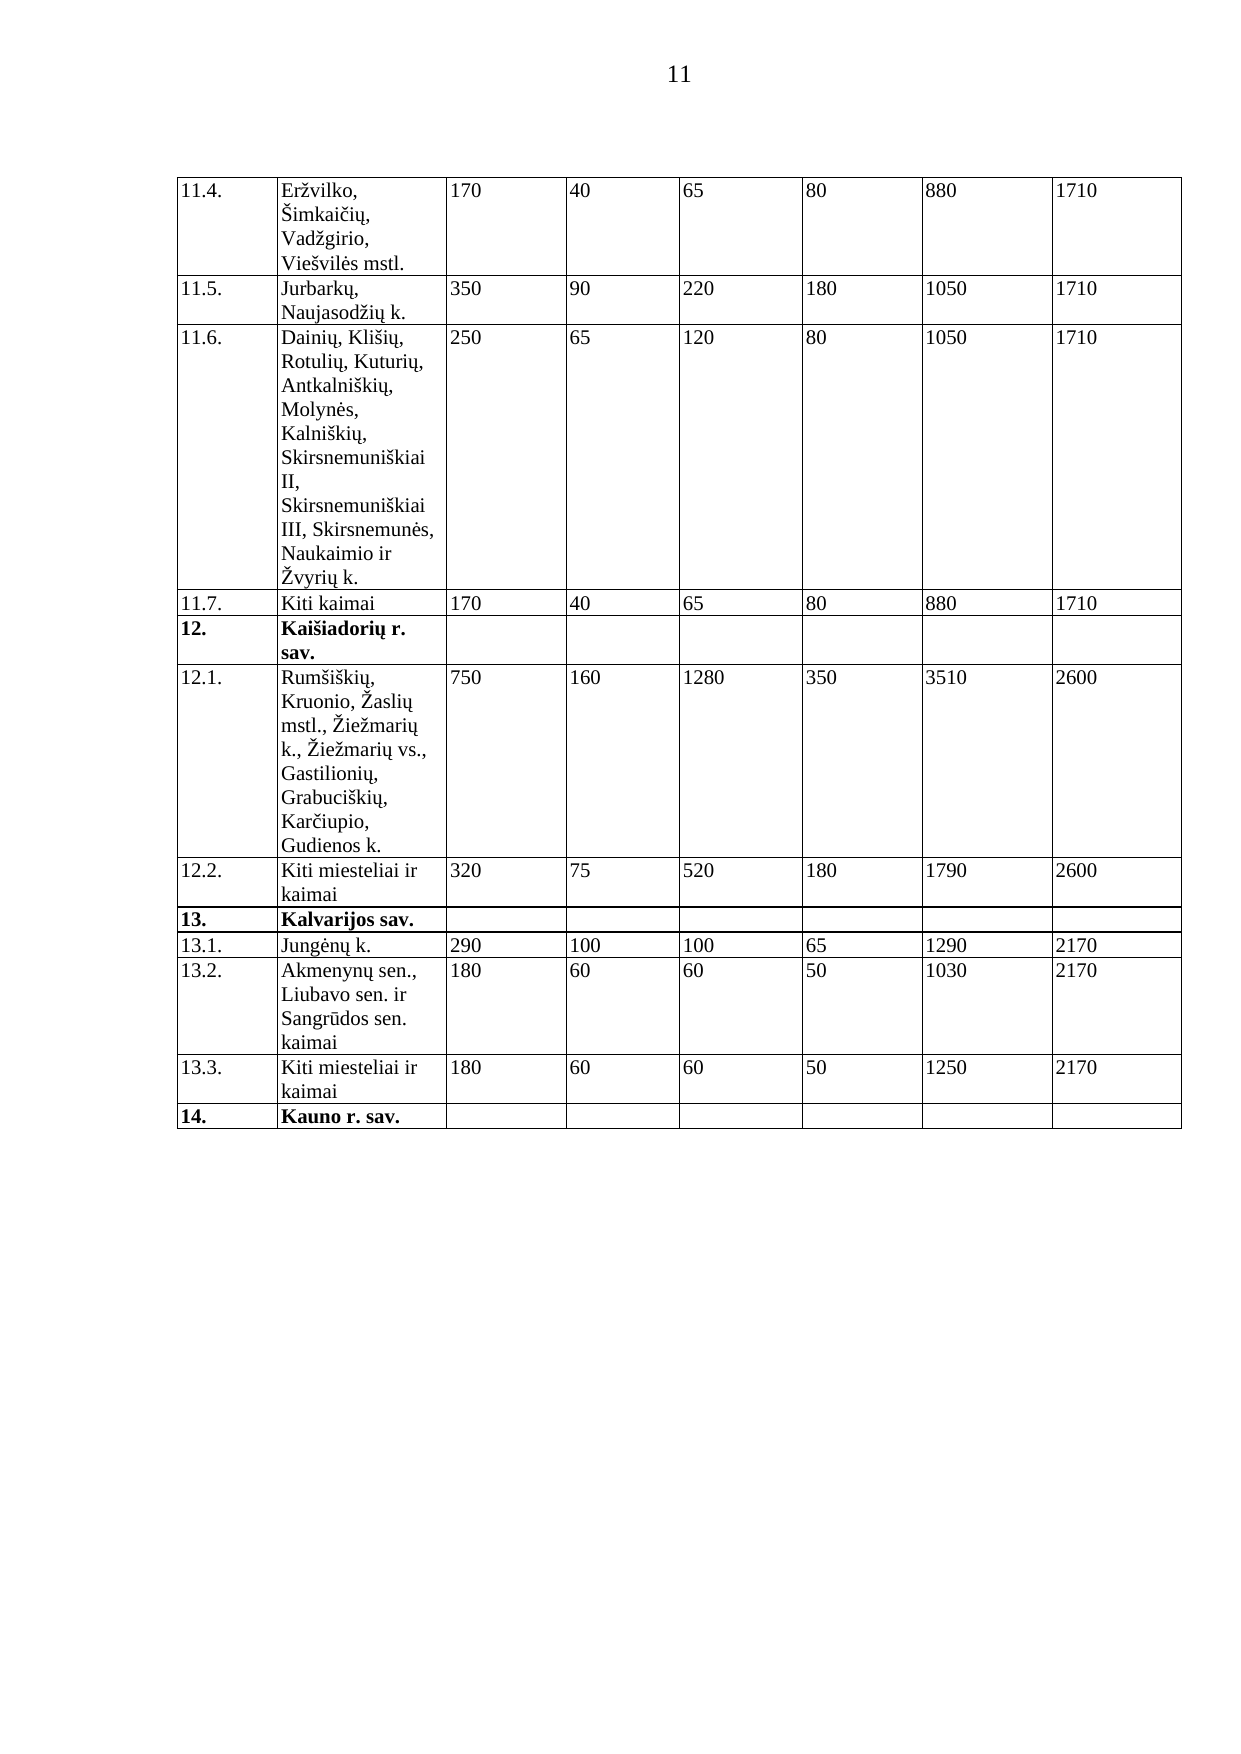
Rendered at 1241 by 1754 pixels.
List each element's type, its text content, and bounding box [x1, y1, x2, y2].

table_cell [680, 1104, 802, 1128]
table_cell [923, 908, 1052, 931]
table_cell 220 [680, 276, 802, 324]
table_cell 65 [567, 325, 679, 589]
table_cell [1053, 1104, 1181, 1128]
table_cell 320 [447, 858, 566, 906]
table_cell [923, 616, 1052, 664]
table_cell [447, 908, 566, 931]
table_cell 180 [803, 858, 922, 906]
table_cell 1050 [923, 276, 1052, 324]
table_cell 160 [567, 665, 679, 857]
table_cell [803, 616, 922, 664]
table_cell 2600 [1053, 858, 1181, 906]
table_cell 1030 [923, 958, 1052, 1054]
table_cell Jungėnų k. [278, 933, 446, 957]
table_cell 1710 [1053, 178, 1181, 274]
table_cell Akmenynų sen., Liubavo sen. ir Sangrūdos sen. kaimai [278, 958, 446, 1054]
table_cell 14. [178, 1104, 277, 1128]
table_cell 12.1. [178, 665, 277, 857]
table_cell [567, 908, 679, 931]
table_cell 13.3. [178, 1055, 277, 1103]
table_cell Kalvarijos sav. [278, 908, 446, 931]
table_cell 13. [178, 908, 277, 931]
table_cell 11.7. [178, 590, 277, 614]
table_cell 250 [447, 325, 566, 589]
table_cell 80 [803, 590, 922, 614]
table_cell [803, 908, 922, 931]
table_cell 170 [447, 178, 566, 274]
table_cell 880 [923, 590, 1052, 614]
table_cell [567, 1104, 679, 1128]
table_cell 170 [447, 590, 566, 614]
table_cell [567, 616, 679, 664]
table_cell 120 [680, 325, 802, 589]
table_cell 100 [680, 933, 802, 957]
table_cell 13.2. [178, 958, 277, 1054]
table_cell 1280 [680, 665, 802, 857]
table_cell 80 [803, 325, 922, 589]
table_cell 2600 [1053, 665, 1181, 857]
table_cell 880 [923, 178, 1052, 274]
table_cell Kaišiadorių r. sav. [278, 616, 446, 664]
table_cell 11.4. [178, 178, 277, 274]
table_cell 2170 [1053, 933, 1181, 957]
table_cell 750 [447, 665, 566, 857]
table_cell 65 [680, 590, 802, 614]
table_cell 180 [803, 276, 922, 324]
table_cell 40 [567, 590, 679, 614]
table_cell 1250 [923, 1055, 1052, 1103]
table_cell 1710 [1053, 590, 1181, 614]
table_cell 65 [803, 933, 922, 957]
table_cell 60 [567, 1055, 679, 1103]
table_cell Eržvilko, Šimkaičių, Vadžgirio, Viešvilės mstl. [278, 178, 446, 274]
table_cell 65 [680, 178, 802, 274]
table_cell 2170 [1053, 1055, 1181, 1103]
table_cell 290 [447, 933, 566, 957]
table_cell 1790 [923, 858, 1052, 906]
table_cell [1053, 616, 1181, 664]
table_cell 350 [447, 276, 566, 324]
table_cell 40 [567, 178, 679, 274]
table_cell 520 [680, 858, 802, 906]
table_cell 13.1. [178, 933, 277, 957]
table_cell 11.6. [178, 325, 277, 589]
table_cell Kiti miesteliai ir kaimai [278, 1055, 446, 1103]
table_cell [680, 616, 802, 664]
table_cell [447, 616, 566, 664]
table_cell Kiti miesteliai ir kaimai [278, 858, 446, 906]
table_cell 1710 [1053, 325, 1181, 589]
table_cell 12.2. [178, 858, 277, 906]
table_cell 180 [447, 1055, 566, 1103]
table_cell 1050 [923, 325, 1052, 589]
table_cell [680, 908, 802, 931]
table_cell [447, 1104, 566, 1128]
table_cell 60 [680, 958, 802, 1054]
table_cell 350 [803, 665, 922, 857]
table_cell 75 [567, 858, 679, 906]
table_cell 90 [567, 276, 679, 324]
table_cell 1710 [1053, 276, 1181, 324]
table_cell [803, 1104, 922, 1128]
table_cell 80 [803, 178, 922, 274]
table_cell 60 [680, 1055, 802, 1103]
table_cell 1290 [923, 933, 1052, 957]
table_cell [1053, 908, 1181, 931]
table_cell Kauno r. sav. [278, 1104, 446, 1128]
table_cell Kiti kaimai [278, 590, 446, 614]
table_cell 2170 [1053, 958, 1181, 1054]
table_cell Rumšiškių, Kruonio, Žaslių mstl., Žiežmarių k., Žiežmarių vs., Gastilionių, Grabuciškių, Karčiupio, Gudienos k. [278, 665, 446, 857]
table_cell 60 [567, 958, 679, 1054]
table_cell 50 [803, 958, 922, 1054]
table_cell 11.5. [178, 276, 277, 324]
table_cell 100 [567, 933, 679, 957]
table_cell 180 [447, 958, 566, 1054]
table_cell 12. [178, 616, 277, 664]
table_cell Dainių, Klišių, Rotulių, Kuturių, Antkalniškių, Molynės, Kalniškių, Skirsnemuniškiai II, Skirsnemuniškiai III, Skirsnemunės, Naukaimio ir Žvyrių k. [278, 325, 446, 589]
table_cell 50 [803, 1055, 922, 1103]
table_cell 3510 [923, 665, 1052, 857]
table_cell Jurbarkų, Naujasodžių k. [278, 276, 446, 324]
table_cell [923, 1104, 1052, 1128]
